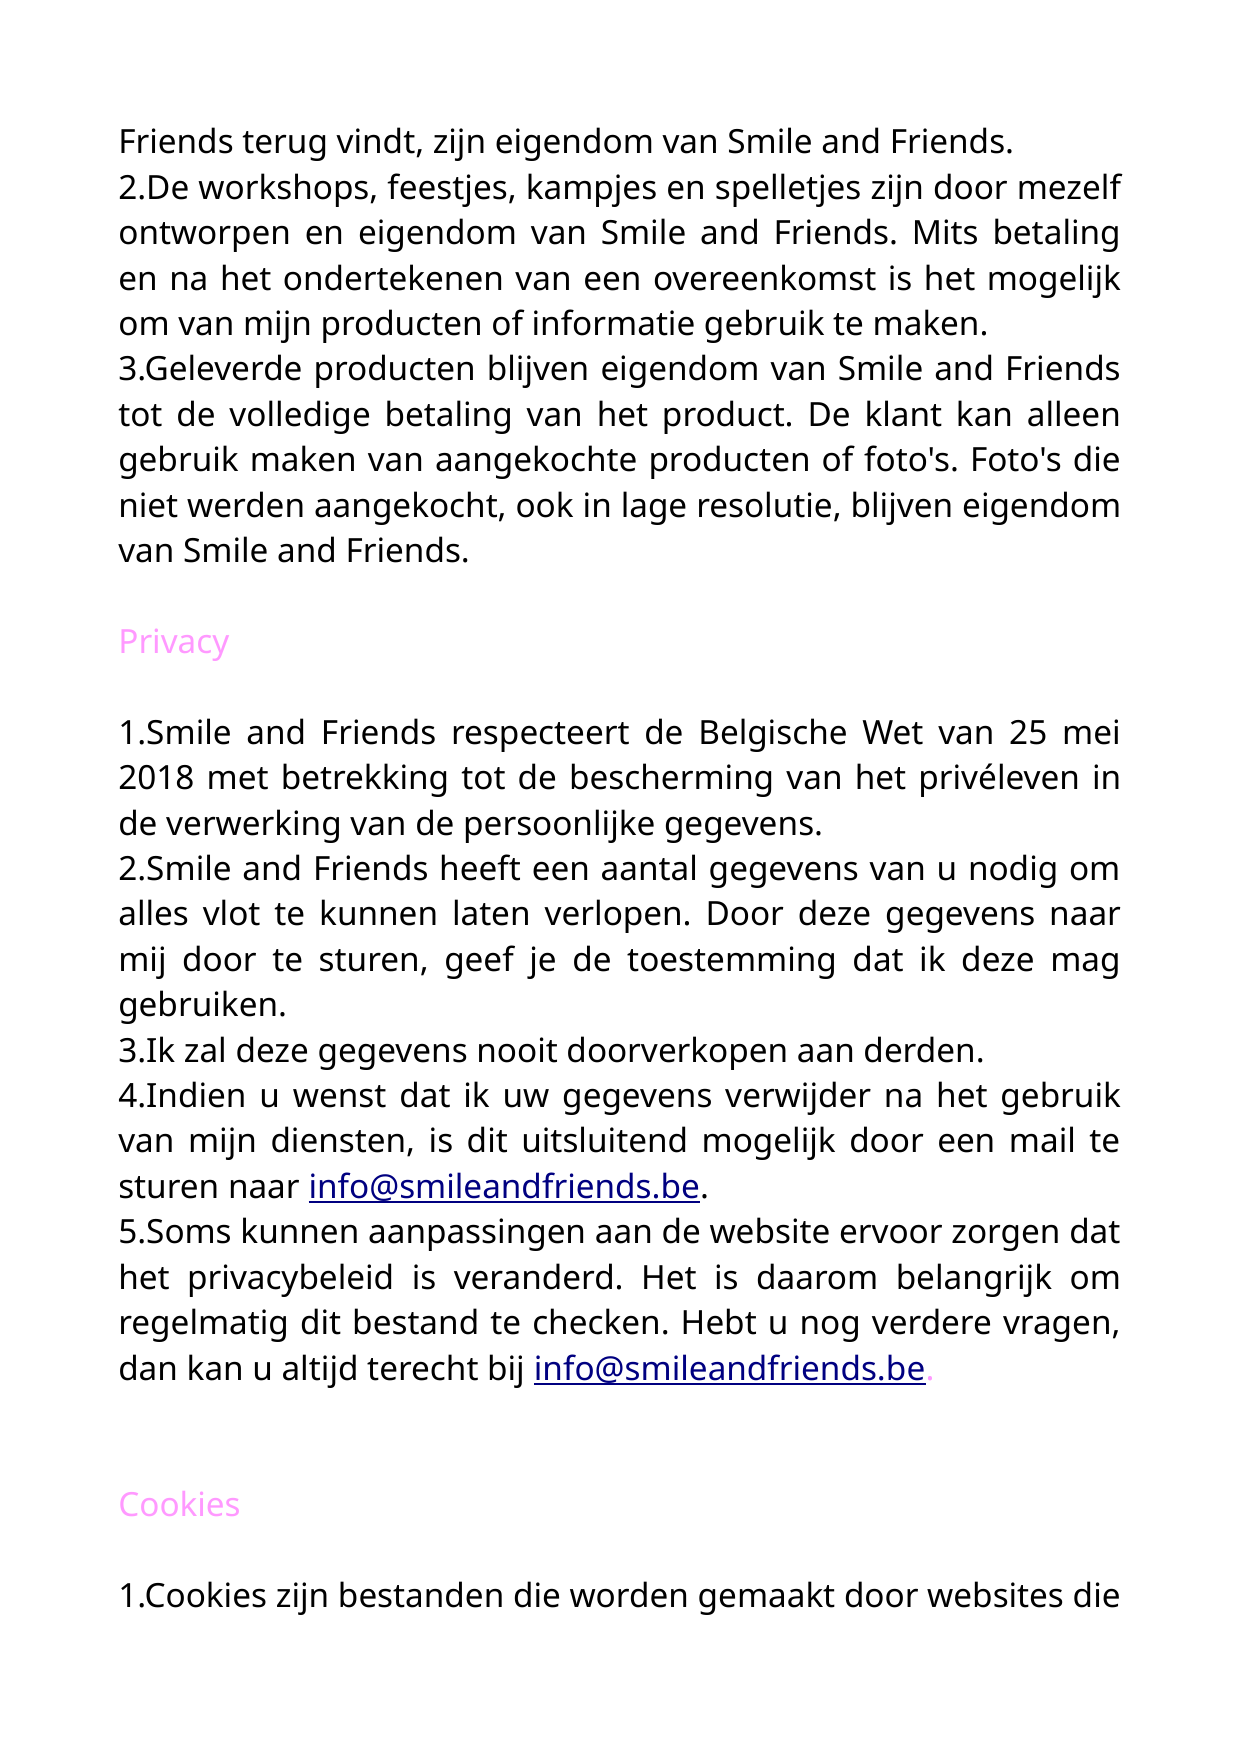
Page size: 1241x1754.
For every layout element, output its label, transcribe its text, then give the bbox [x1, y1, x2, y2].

text Cookies [118, 1481, 1122, 1526]
text 4.Indien u wenst dat ik uw gegevens verwijder na het gebruik van mijn diensten, is dit uitsluitend mogelijk door een mail te sturen naar info@smileandfriends.be. [118, 1072, 1122, 1208]
text 3.Ik zal deze gegevens nooit doorverkopen aan derden. [118, 1026, 1122, 1072]
text 1.Cookies zijn bestanden die worden gemaakt door websites die [118, 1571, 1122, 1617]
text 5.Soms kunnen aanpassingen aan de website ervoor zorgen dat het privacybeleid is veranderd. Het is daarom belangrijk om regelmatig dit bestand te checken. Hebt u nog verdere vragen, dan kan u altijd terecht bij info@smileandfriends.be. [118, 1208, 1122, 1390]
text 2.Smile and Friends heeft een aantal gegevens van u nodig om alles vlot te kunnen laten verlopen. Door deze gegevens naar mij door te sturen, geef je de toestemming dat ik deze mag gebruiken. [118, 845, 1122, 1026]
text 1.Smile and Friends respecteert de Belgische Wet van 25 mei 2018 met betrekking tot de bescherming van het privéleven in de verwerking van de persoonlijke gegevens. [118, 708, 1122, 845]
text Friends terug vindt, zijn eigendom van Smile and Friends. [118, 118, 1122, 163]
text 3.Geleverde producten blijven eigendom van Smile and Friends tot de volledige betaling van het product. De klant kan alleen gebruik maken van aangekochte producten of foto's. Foto's die niet werden aangekocht, ook in lage resolutie, blijven eigendom van Smile and Friends. [118, 345, 1122, 572]
text 2.De workshops, feestjes, kampjes en spelletjes zijn door mezelf ontworpen en eigendom van Smile and Friends. Mits betaling en na het ondertekenen van een overeenkomst is het mogelijk om van mijn producten of informatie gebruik te maken. [118, 163, 1122, 345]
text Privacy [118, 618, 1122, 663]
